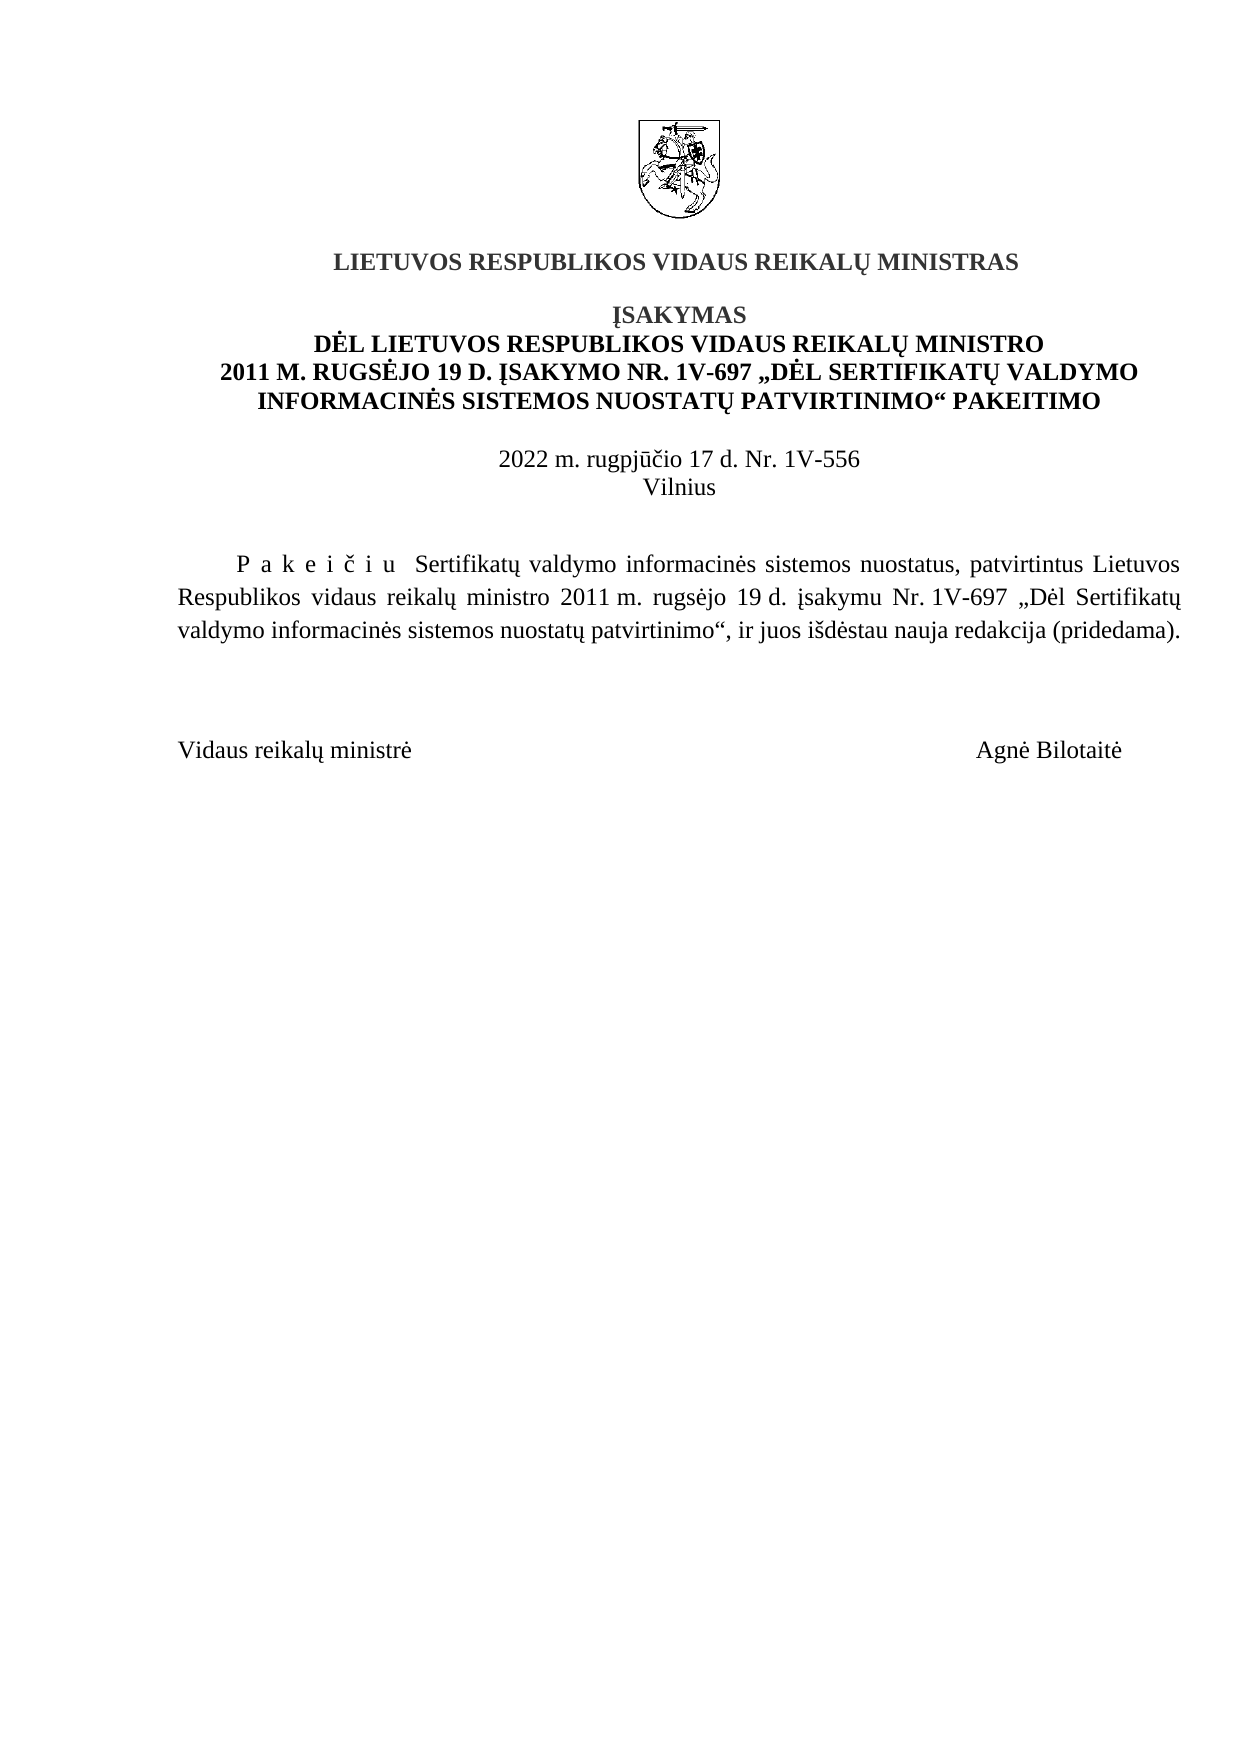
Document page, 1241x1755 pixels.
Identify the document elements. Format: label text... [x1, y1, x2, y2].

text Vidaus reikalų ministrė Agnė Bilotaitė [177, 735, 1181, 763]
text ĮSAKYMAS [177, 300, 1181, 329]
text LIETUVOS RESPUBLIKOS VIDAUS REIKALŲ MINISTRAS [177, 247, 1181, 276]
text 2011 M. RUGSĖJO 19 D. ĮSAKYMO NR. 1V-697 „DĖL SERTIFIKATŲ VALDYMO INFORMACINĖS SISTEMOS NUOSTATŲ PATVIRTINIMO“ PAKEITIMO [177, 357, 1181, 415]
text Pakeičiu Sertifikatų valdymo informacinės sistemos nuostatus, patvirtintus Lietuvos Respublikos vidaus reikalų ministro 2011 m. rugsėjo 19 d. įsakymu Nr. 1V-697 „Dėl Sertifikatų valdymo informacinės sistemos nuostatų patvirtinimo“, ir juos išdėstau nauja redakcija (pridedama). [177, 549, 1181, 644]
text 2022 m. rugpjūčio 17 d. Nr. 1V-556 [177, 444, 1181, 472]
text DĖL LIETUVOS RESPUBLIKOS VIDAUS REIKALŲ MINISTRO [177, 329, 1181, 357]
text Vilnius [177, 472, 1181, 501]
